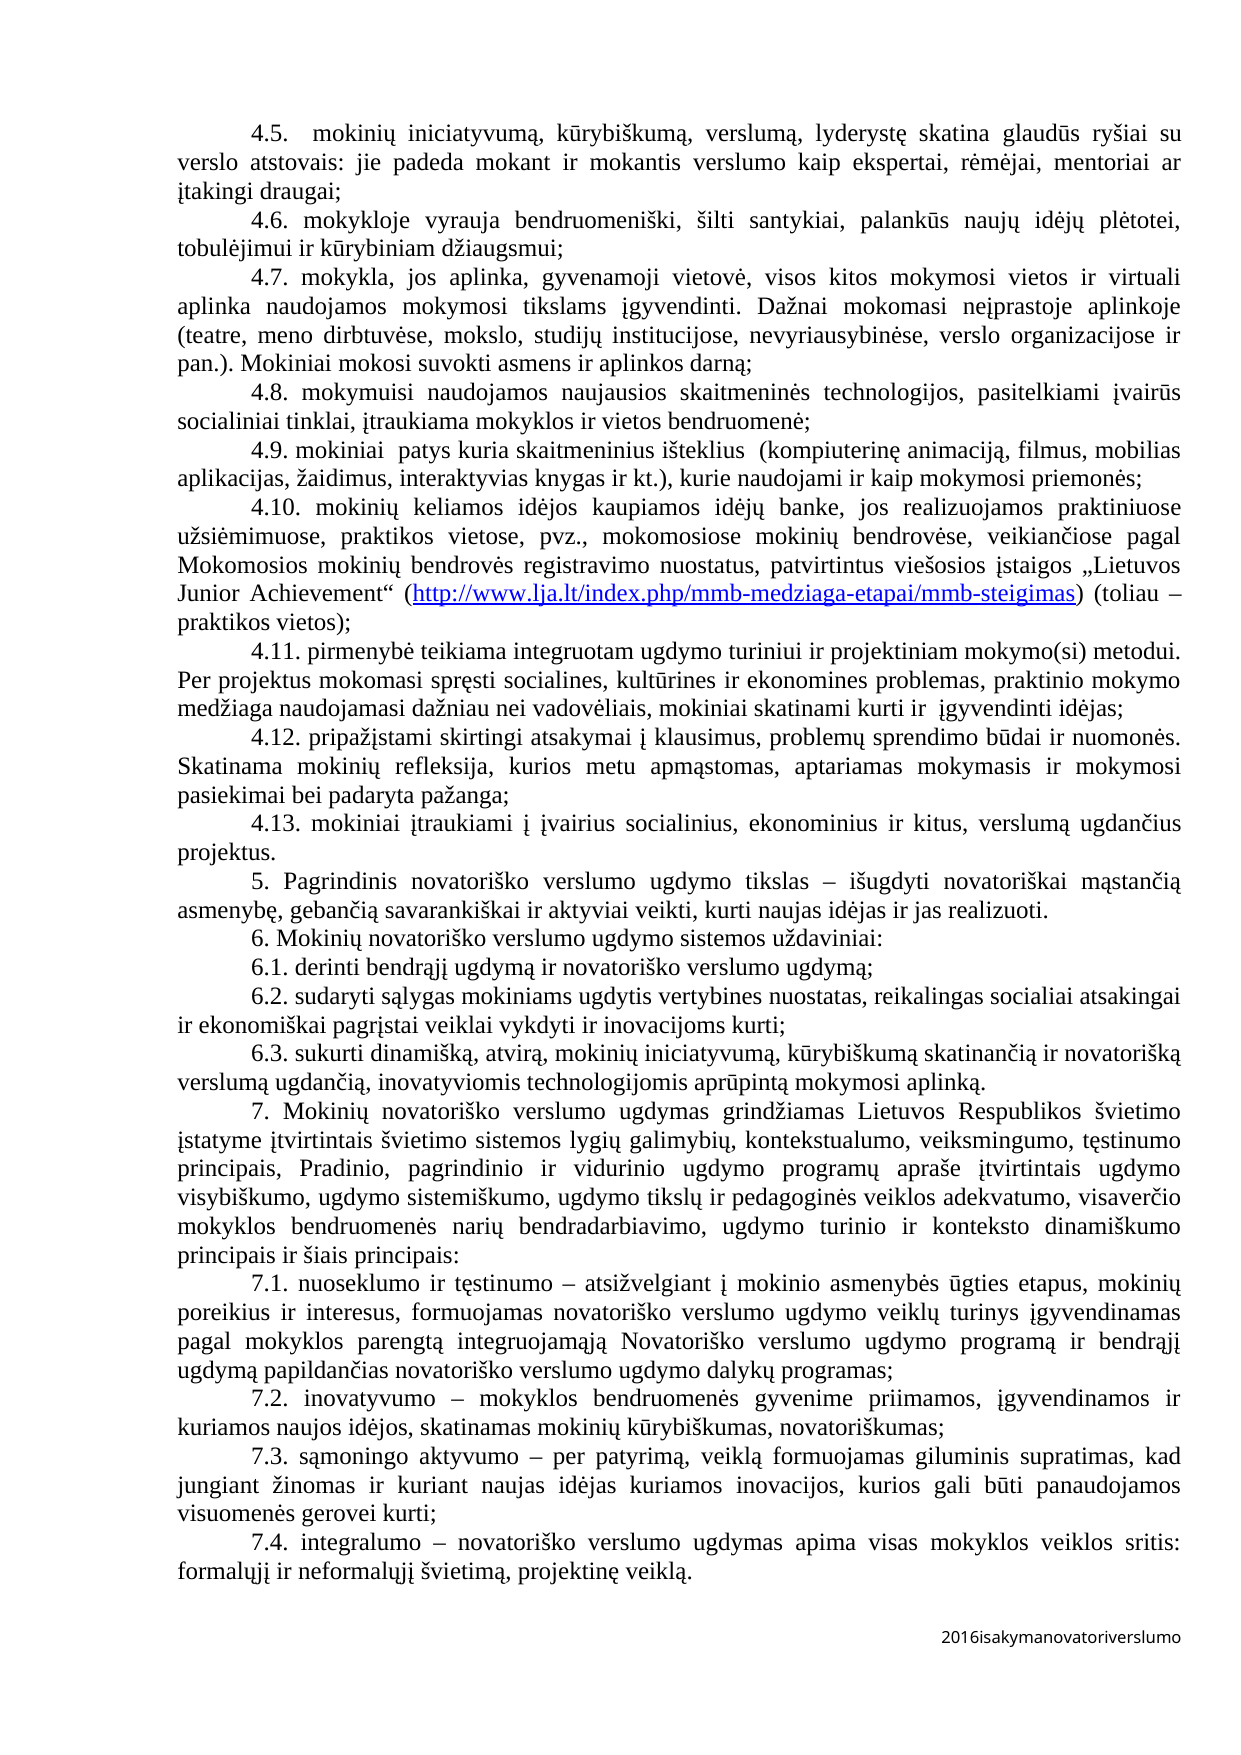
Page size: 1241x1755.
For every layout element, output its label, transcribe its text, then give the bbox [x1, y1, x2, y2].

text 6.2. sudaryti sąlygas mokiniams ugdytis vertybines nuostatas, reikalingas socialiai atsakingai ir ekonomiškai pagrįstai veiklai vykdyti ir inovacijoms kurti; [177, 981, 1182, 1038]
text 4.10. mokinių keliamos idėjos kaupiamos idėjų banke, jos realizuojamos praktiniuose užsiėmimuose, praktikos vietose, pvz., mokomosiose mokinių bendrovėse, veikiančiose pagal Mokomosios mokinių bendrovės registravimo nuostatus, patvirtintus viešosios įstaigos „Lietuvos Junior Achievement“ (http://www.lja.lt/index.php/mmb-medziaga-etapai/mmb-steigimas) (toliau – praktikos vietos); [177, 492, 1182, 636]
text 4.6. mokykloje vyrauja bendruomeniški, šilti santykiai, palankūs naujų idėjų plėtotei, tobulėjimui ir kūrybiniam džiaugsmui; [177, 205, 1182, 262]
text 7.3. sąmoningo aktyvumo – per patyrimą, veiklą formuojamas giluminis supratimas, kad jungiant žinomas ir kuriant naujas idėjas kuriamos inovacijos, kurios gali būti panaudojamos visuomenės gerovei kurti; [177, 1441, 1182, 1527]
text 7.1. nuoseklumo ir tęstinumo – atsižvelgiant į mokinio asmenybės ūgties etapus, mokinių poreikius ir interesus, formuojamas novatoriško verslumo ugdymo veiklų turinys įgyvendinamas pagal mokyklos parengtą integruojamąją Novatoriško verslumo ugdymo programą ir bendrąjį ugdymą papildančias novatoriško verslumo ugdymo dalykų programas; [177, 1268, 1182, 1383]
text 6.1. derinti bendrąjį ugdymą ir novatoriško verslumo ugdymą; [177, 952, 1182, 981]
text 4.5. mokinių iniciatyvumą, kūrybiškumą, verslumą, lyderystę skatina glaudūs ryšiai su verslo atstovais: jie padeda mokant ir mokantis verslumo kaip ekspertai, rėmėjai, mentoriai ar įtakingi draugai; [177, 118, 1182, 205]
text 4.13. mokiniai įtraukiami į įvairius socialinius, ekonominius ir kitus, verslumą ugdančius projektus. [177, 808, 1182, 866]
text 7.2. inovatyvumo – mokyklos bendruomenės gyvenime priimamos, įgyvendinamos ir kuriamos naujos idėjos, skatinamas mokinių kūrybiškumas, novatoriškumas; [177, 1383, 1182, 1441]
text 4.9. mokiniai patys kuria skaitmeninius išteklius (kompiuterinę animaciją, filmus, mobilias aplikacijas, žaidimus, interaktyvias knygas ir kt.), kurie naudojami ir kaip mokymosi priemonės; [177, 435, 1182, 492]
text 6. Mokinių novatoriško verslumo ugdymo sistemos uždaviniai: [177, 923, 1182, 952]
text 6.3. sukurti dinamišką, atvirą, mokinių iniciatyvumą, kūrybiškumą skatinančią ir novatorišką verslumą ugdančią, inovatyviomis technologijomis aprūpintą mokymosi aplinką. [177, 1038, 1182, 1096]
text 7.4. integralumo – novatoriško verslumo ugdymas apima visas mokyklos veiklos sritis: formalųjį ir neformalųjį švietimą, projektinę veiklą. [177, 1527, 1182, 1585]
text 4.12. pripažįstami skirtingi atsakymai į klausimus, problemų sprendimo būdai ir nuomonės. Skatinama mokinių refleksija, kurios metu apmąstomas, aptariamas mokymasis ir mokymosi pasiekimai bei padaryta pažanga; [177, 722, 1182, 808]
text 4.7. mokykla, jos aplinka, gyvenamoji vietovė, visos kitos mokymosi vietos ir virtuali aplinka naudojamos mokymosi tikslams įgyvendinti. Dažnai mokomasi neįprastoje aplinkoje (teatre, meno dirbtuvėse, mokslo, studijų institucijose, nevyriausybinėse, verslo organizacijose ir pan.). Mokiniai mokosi suvokti asmens ir aplinkos darną; [177, 262, 1182, 377]
text 5. Pagrindinis novatoriško verslumo ugdymo tikslas – išugdyti novatoriškai mąstančią asmenybę, gebančią savarankiškai ir aktyviai veikti, kurti naujas idėjas ir jas realizuoti. [177, 866, 1182, 923]
text 4.11. pirmenybė teikiama integruotam ugdymo turiniui ir projektiniam mokymo(si) metodui. Per projektus mokomasi spręsti socialines, kultūrines ir ekonomines problemas, praktinio mokymo medžiaga naudojamasi dažniau nei vadovėliais, mokiniai skatinami kurti ir įgyvendinti idėjas; [177, 636, 1182, 722]
text 7. Mokinių novatoriško verslumo ugdymas grindžiamas Lietuvos Respublikos švietimo įstatyme įtvirtintais švietimo sistemos lygių galimybių, kontekstualumo, veiksmingumo, tęstinumo principais, Pradinio, pagrindinio ir vidurinio ugdymo programų apraše įtvirtintais ugdymo visybiškumo, ugdymo sistemiškumo, ugdymo tikslų ir pedagoginės veiklos adekvatumo, visaverčio mokyklos bendruomenės narių bendradarbiavimo, ugdymo turinio ir konteksto dinamiškumo principais ir šiais principais: [177, 1096, 1182, 1268]
text 4.8. mokymuisi naudojamos naujausios skaitmeninės technologijos, pasitelkiami įvairūs socialiniai tinklai, įtraukiama mokyklos ir vietos bendruomenė; [177, 377, 1182, 435]
